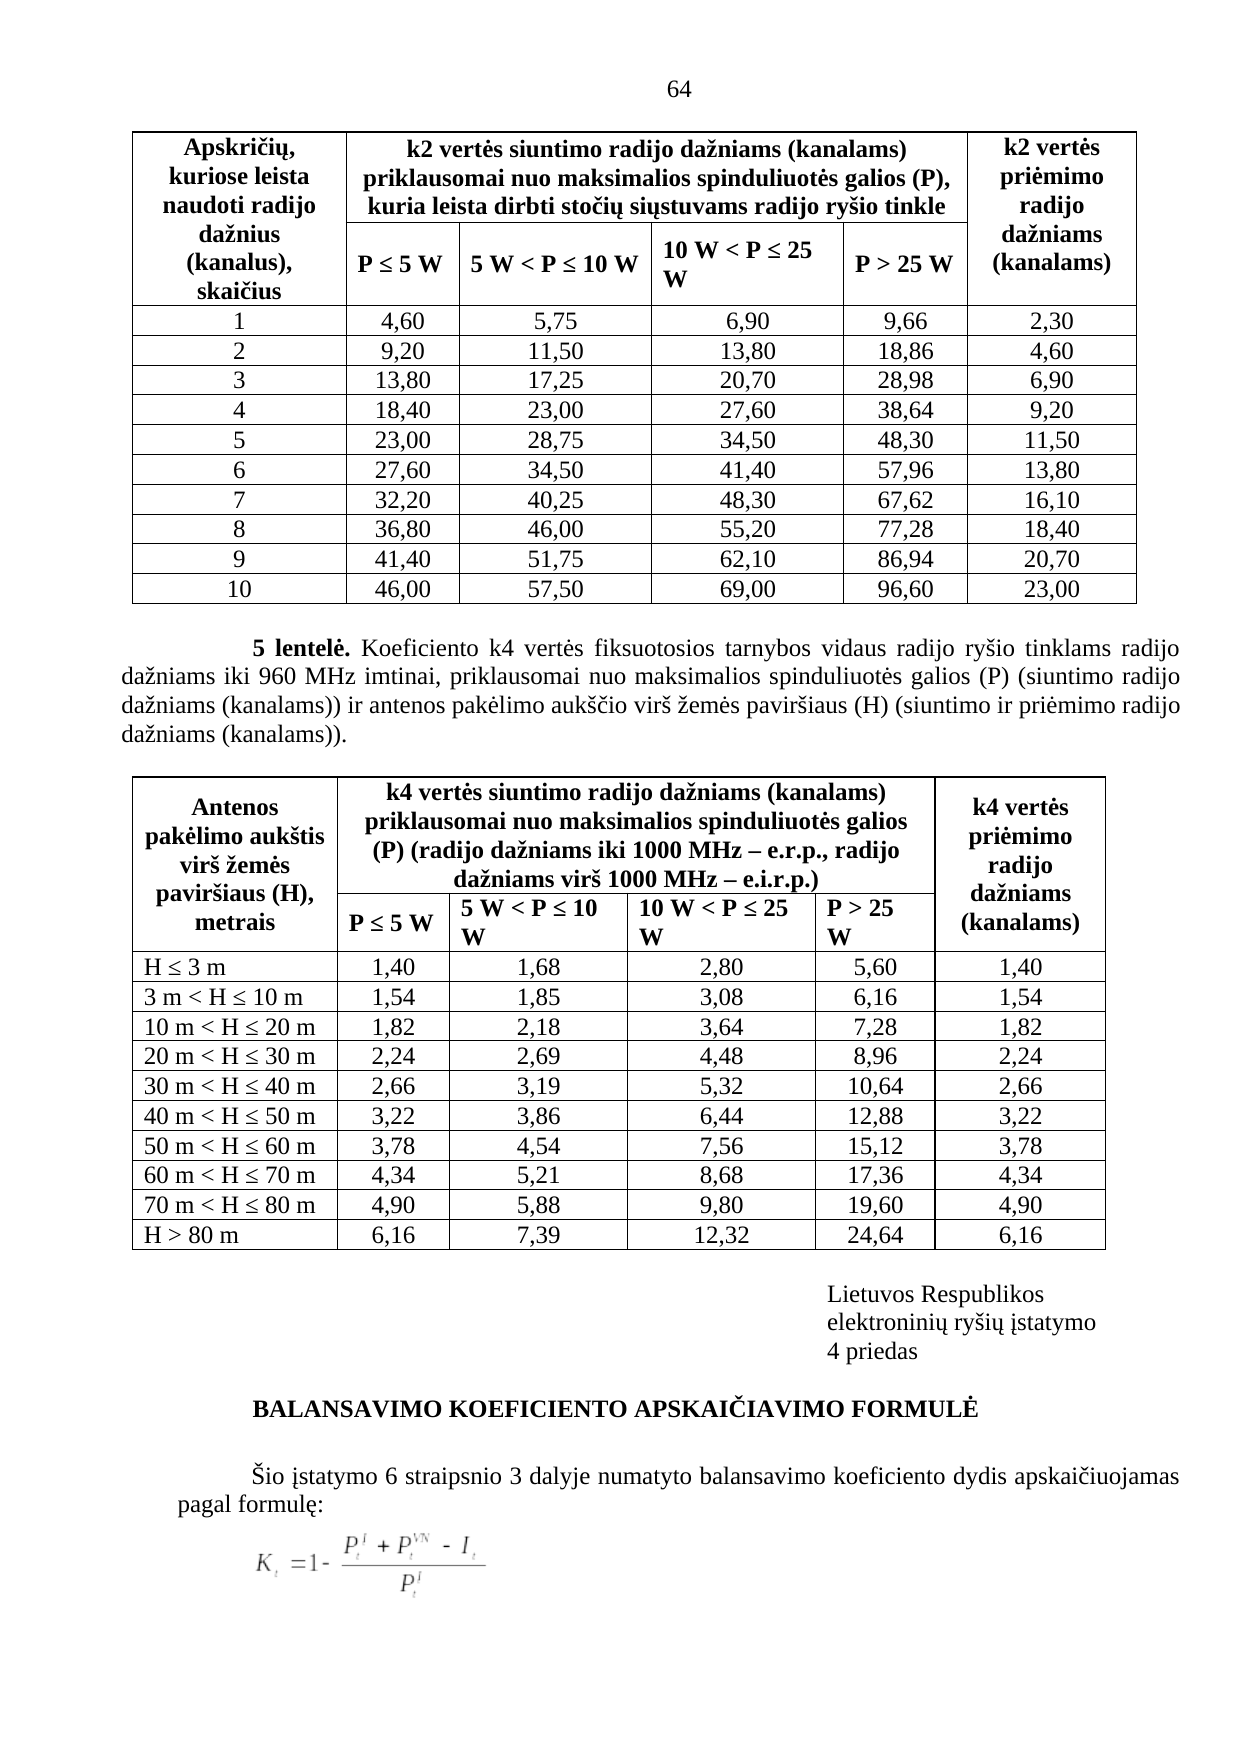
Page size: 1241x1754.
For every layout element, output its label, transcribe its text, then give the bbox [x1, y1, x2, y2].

table_cell 5,32 [628, 1071, 815, 1100]
table_cell 1,68 [450, 952, 627, 981]
table_cell 28,75 [460, 425, 651, 454]
table_cell 7,39 [450, 1220, 627, 1249]
table_cell 67,62 [844, 485, 967, 513]
table_cell 6,16 [338, 1220, 449, 1249]
table_header k4 vertės priėmimo radijo dažniams (kanalams) [936, 778, 1105, 951]
table_cell 9,80 [628, 1190, 815, 1219]
table_cell 13,80 [968, 455, 1136, 484]
table_cell [1106, 1189, 1136, 1219]
table_cell 32,20 [347, 485, 459, 513]
table_cell 27,60 [347, 455, 459, 484]
table_cell 5,60 [816, 952, 934, 981]
table_cell 17,36 [816, 1161, 934, 1189]
table_cell 6,90 [652, 306, 843, 335]
table_cell 57,50 [460, 574, 651, 603]
table_cell 70 m < H ≤ 80 m [133, 1190, 337, 1219]
table_cell [1106, 981, 1136, 1011]
table_cell 86,94 [844, 544, 967, 573]
table_cell 3 m < H ≤ 10 m [133, 982, 337, 1011]
table_cell 40 m < H ≤ 50 m [133, 1101, 337, 1130]
table_cell 3,78 [338, 1131, 449, 1159]
table_cell 36,80 [347, 515, 459, 543]
table_cell 15,12 [816, 1131, 934, 1159]
table_cell 5,75 [460, 306, 651, 335]
table_cell 6,90 [968, 366, 1136, 394]
table_header Antenos pakėlimo aukštis virš žemės paviršiaus (H), metrais [133, 778, 337, 951]
table_cell 1,40 [338, 952, 449, 981]
table_cell 9 [133, 544, 346, 573]
table_cell 23,00 [460, 395, 651, 424]
table_cell P ≤ 5 W [338, 894, 449, 951]
table_cell 23,00 [968, 574, 1136, 603]
table_cell 3,19 [450, 1071, 627, 1100]
table_cell [1106, 1160, 1136, 1189]
table_cell 3,22 [936, 1101, 1105, 1130]
table_header k2 vertės priėmimo radijo dažniams (kanalams) [968, 133, 1136, 305]
table_cell 8,96 [816, 1041, 934, 1070]
table_header k2 vertės siuntimo radijo dažniams (kanalams) priklausomai nuo maksimalios spinduliuotės galios (P), kuria leista dirbti stočių siųstuvams radijo ryšio tinkle [347, 133, 967, 222]
text 4 priedas [177, 1336, 1181, 1365]
table_cell 3,86 [450, 1101, 627, 1130]
table_cell 3 [133, 366, 346, 394]
table_cell 11,50 [460, 336, 651, 364]
table_cell 18,40 [968, 515, 1136, 543]
table_cell 1,54 [936, 982, 1105, 1011]
table_cell 69,00 [652, 574, 843, 603]
table_cell P > 25 W [844, 223, 967, 305]
table_cell 7 [133, 485, 346, 513]
table_cell [1106, 1011, 1136, 1040]
table_cell 24,64 [816, 1220, 934, 1249]
table_cell [1106, 1100, 1136, 1130]
table_cell 3,22 [338, 1101, 449, 1130]
table_cell 9,20 [968, 395, 1136, 424]
table_cell 48,30 [652, 485, 843, 513]
table_cell 2,18 [450, 1012, 627, 1040]
table_cell 5 W < P ≤ 10 W [460, 223, 651, 305]
table_cell 5 [133, 425, 346, 454]
table_cell 1,54 [338, 982, 449, 1011]
table_cell 6 [133, 455, 346, 484]
table_cell 6,16 [816, 982, 934, 1011]
table_cell 10 W < P ≤ 25 W [652, 223, 843, 305]
table_cell [1106, 1219, 1136, 1249]
table_cell 2,24 [338, 1041, 449, 1070]
table_cell 1,40 [936, 952, 1105, 981]
table_cell 10 m < H ≤ 20 m [133, 1012, 337, 1040]
table_cell 3,08 [628, 982, 815, 1011]
table_cell 10,64 [816, 1071, 934, 1100]
table_cell [1106, 951, 1136, 981]
table_cell 13,80 [652, 336, 843, 364]
table_cell 57,96 [844, 455, 967, 484]
table_cell 96,60 [844, 574, 967, 603]
table_cell 10 [133, 574, 346, 603]
table_cell 8 [133, 515, 346, 543]
table_cell 2,24 [936, 1041, 1105, 1070]
table_cell 34,50 [460, 455, 651, 484]
table_cell 27,60 [652, 395, 843, 424]
table_cell [1106, 1040, 1136, 1070]
table_cell 5 W < P ≤ 10 W [450, 894, 627, 951]
table_cell P ≤ 5 W [347, 223, 459, 305]
table_cell 38,64 [844, 395, 967, 424]
table_cell 50 m < H ≤ 60 m [133, 1131, 337, 1159]
table_cell 48,30 [844, 425, 967, 454]
text 5 lentelė. Koeficiento k4 vertės fiksuotosios tarnybos vidaus radijo ryšio tinklams radijo dažniams iki 960 MHz imtinai, priklausomai nuo maksimalios spinduliuotės galios (P) (siuntimo radijo dažniams (kanalams)) ir antenos pakėlimo aukščio virš žemės paviršiaus (H) (siuntimo ir priėmimo radijo dažniams (kanalams)). [121, 633, 1181, 748]
table_cell 2,80 [628, 952, 815, 981]
table_cell 4,54 [450, 1131, 627, 1159]
table_cell 46,00 [460, 515, 651, 543]
text BALANSAVIMO KOEFICIENTO APSKAIČIAVIMO FORMULĖ [177, 1394, 1181, 1422]
table_cell 2 [133, 336, 346, 364]
table_cell P > 25 W [816, 894, 934, 951]
table_cell 2,66 [338, 1071, 449, 1100]
table_cell 16,10 [968, 485, 1136, 513]
table_cell 20 m < H ≤ 30 m [133, 1041, 337, 1070]
table_cell 46,00 [347, 574, 459, 603]
table_cell 77,28 [844, 515, 967, 543]
table_cell 2,66 [936, 1071, 1105, 1100]
table_header [1106, 776, 1136, 892]
table_cell 1,82 [338, 1012, 449, 1040]
table_cell 4,34 [338, 1161, 449, 1189]
table_cell 51,75 [460, 544, 651, 573]
table_cell 4,48 [628, 1041, 815, 1070]
table_cell [1106, 893, 1136, 951]
table_cell H > 80 m [133, 1220, 337, 1249]
table_cell 1 [133, 306, 346, 335]
table_cell 34,50 [652, 425, 843, 454]
table_cell 4 [133, 395, 346, 424]
table_cell 1,85 [450, 982, 627, 1011]
table_cell 3,78 [936, 1131, 1105, 1159]
table_cell 7,28 [816, 1012, 934, 1040]
table_cell [1106, 1070, 1136, 1100]
text Šio įstatymo 6 straipsnio 3 dalyje numatyto balansavimo koeficiento dydis apskaičiuojamas pagal formulę: [177, 1461, 1181, 1518]
table_header k4 vertės siuntimo radijo dažniams (kanalams) priklausomai nuo maksimalios spinduliuotės galios (P) (radijo dažniams iki 1000 MHz – e.r.p., radijo dažniams virš 1000 MHz – e.i.r.p.) [338, 778, 934, 892]
table_cell 20,70 [968, 544, 1136, 573]
table_cell 2,30 [968, 306, 1136, 335]
table_cell [1106, 1130, 1136, 1159]
table_cell 9,66 [844, 306, 967, 335]
table_cell 2,69 [450, 1041, 627, 1070]
table_cell 20,70 [652, 366, 843, 394]
table_cell 13,80 [347, 366, 459, 394]
table_header Apskričių, kuriose leista naudoti radijo dažnius (kanalus), skaičius [133, 133, 346, 305]
table_cell 4,60 [347, 306, 459, 335]
table_cell 6,44 [628, 1101, 815, 1130]
table_cell 23,00 [347, 425, 459, 454]
table_cell 8,68 [628, 1161, 815, 1189]
table_cell 9,20 [347, 336, 459, 364]
table_cell 55,20 [652, 515, 843, 543]
table_cell 41,40 [652, 455, 843, 484]
table_cell 4,90 [338, 1190, 449, 1219]
table_cell 4,90 [936, 1190, 1105, 1219]
table_cell 12,32 [628, 1220, 815, 1249]
table_cell 6,16 [936, 1220, 1105, 1249]
table_cell 12,88 [816, 1101, 934, 1130]
text elektroninių ryšių įstatymo [177, 1307, 1181, 1336]
table_cell 62,10 [652, 544, 843, 573]
table_cell 30 m < H ≤ 40 m [133, 1071, 337, 1100]
table_cell 18,86 [844, 336, 967, 364]
table_cell 40,25 [460, 485, 651, 513]
table_cell 60 m < H ≤ 70 m [133, 1161, 337, 1189]
table_cell 7,56 [628, 1131, 815, 1159]
table_cell 5,88 [450, 1190, 627, 1219]
table_cell 1,82 [936, 1012, 1105, 1040]
table_cell 19,60 [816, 1190, 934, 1219]
table_cell 3,64 [628, 1012, 815, 1040]
text Lietuvos Respublikos [177, 1279, 1181, 1307]
table_cell 4,34 [936, 1161, 1105, 1189]
table_cell H ≤ 3 m [133, 952, 337, 981]
table_cell 10 W < P ≤ 25 W [628, 894, 815, 951]
table_cell 4,60 [968, 336, 1136, 364]
table_cell 41,40 [347, 544, 459, 573]
table_cell 18,40 [347, 395, 459, 424]
table_cell 17,25 [460, 366, 651, 394]
table_cell 28,98 [844, 366, 967, 394]
table_cell 5,21 [450, 1161, 627, 1189]
table_cell 11,50 [968, 425, 1136, 454]
